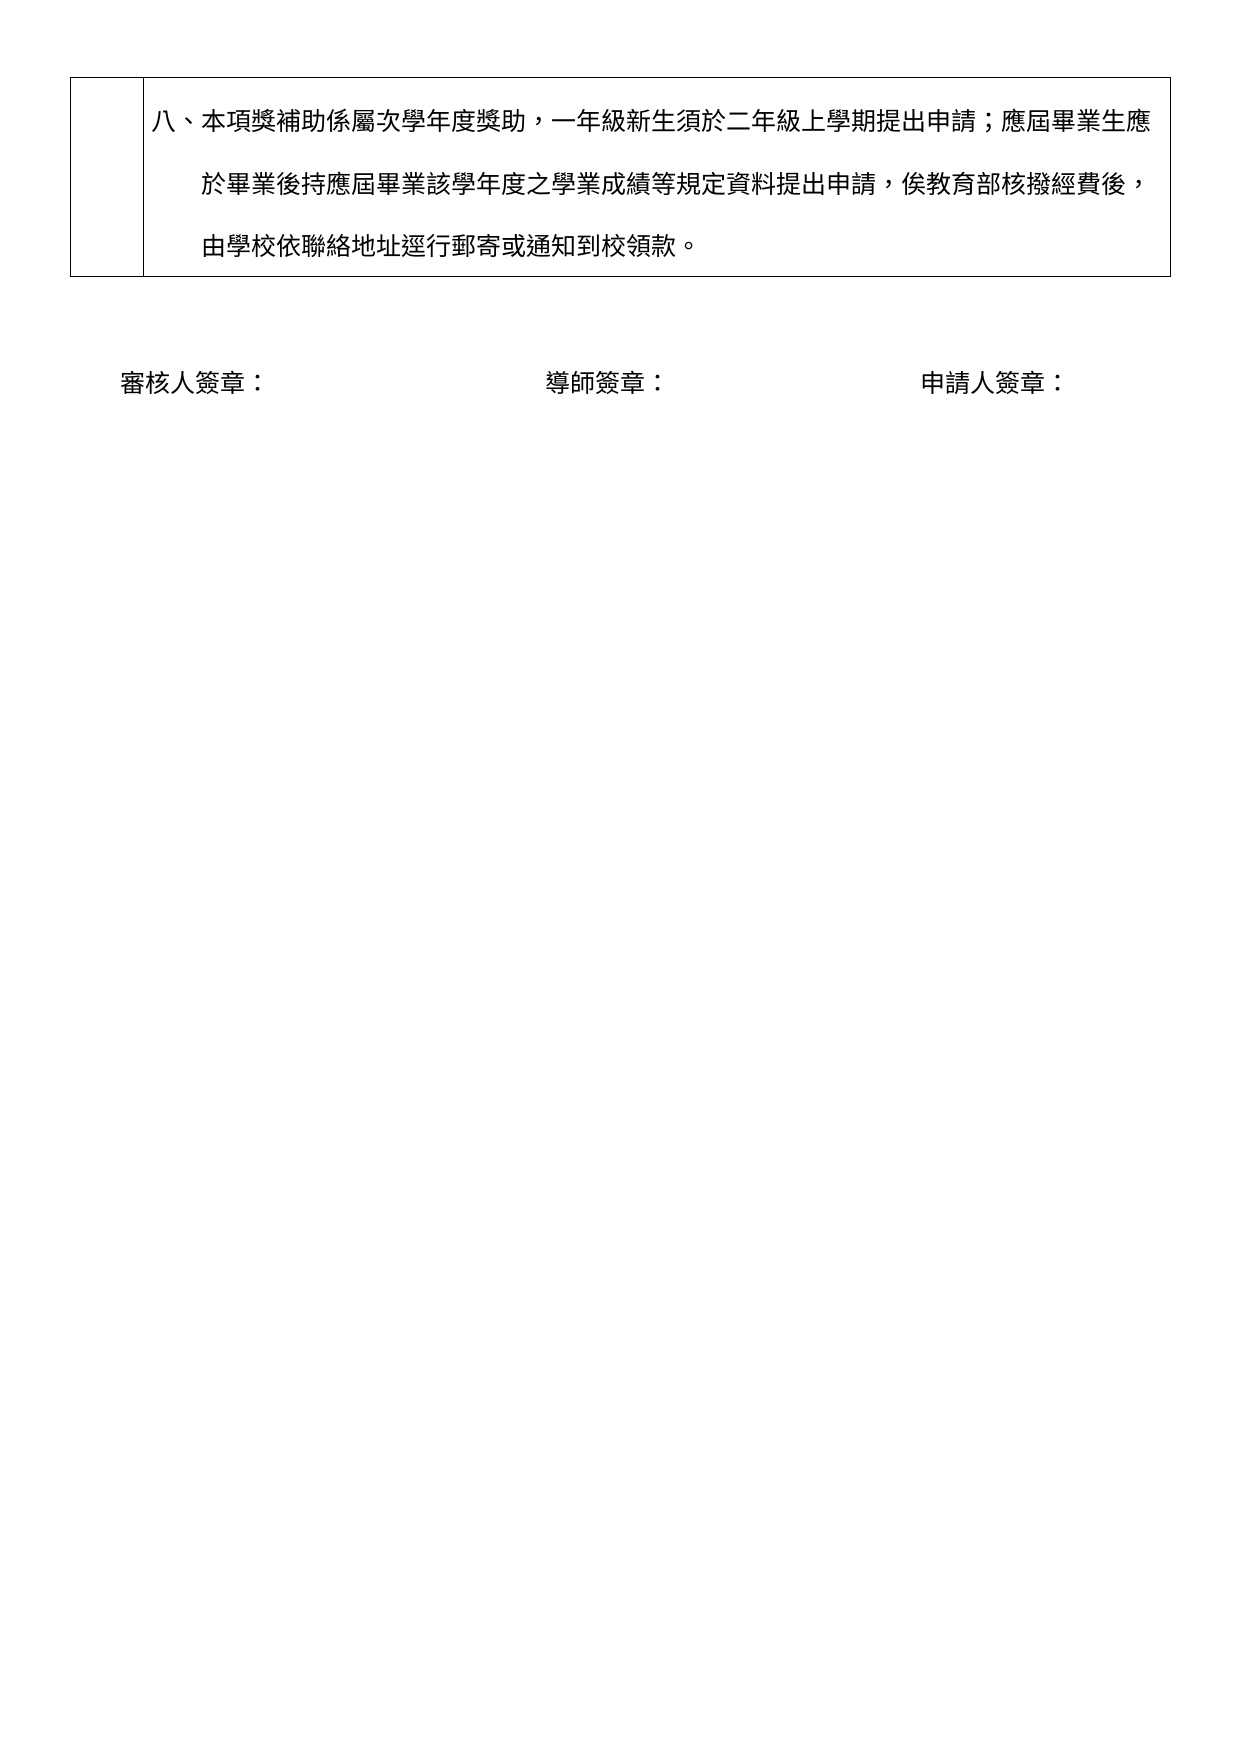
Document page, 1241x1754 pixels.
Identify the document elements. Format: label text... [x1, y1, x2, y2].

text 審核人簽章： 導師簽章： 申請人簽章： [75, 339, 1053, 402]
table_cell 八、本項獎補助係屬次學年度獎助，一年級新生須於二年級上學期提出申請；應屆畢業生應於畢業後持應屆畢業該學年度之學業成績等規定資料提出申請，俟教育部核撥經費後，由學校依聯絡地址逕行郵寄或通知到校領款。 [144, 78, 1170, 276]
table_cell [71, 78, 143, 276]
